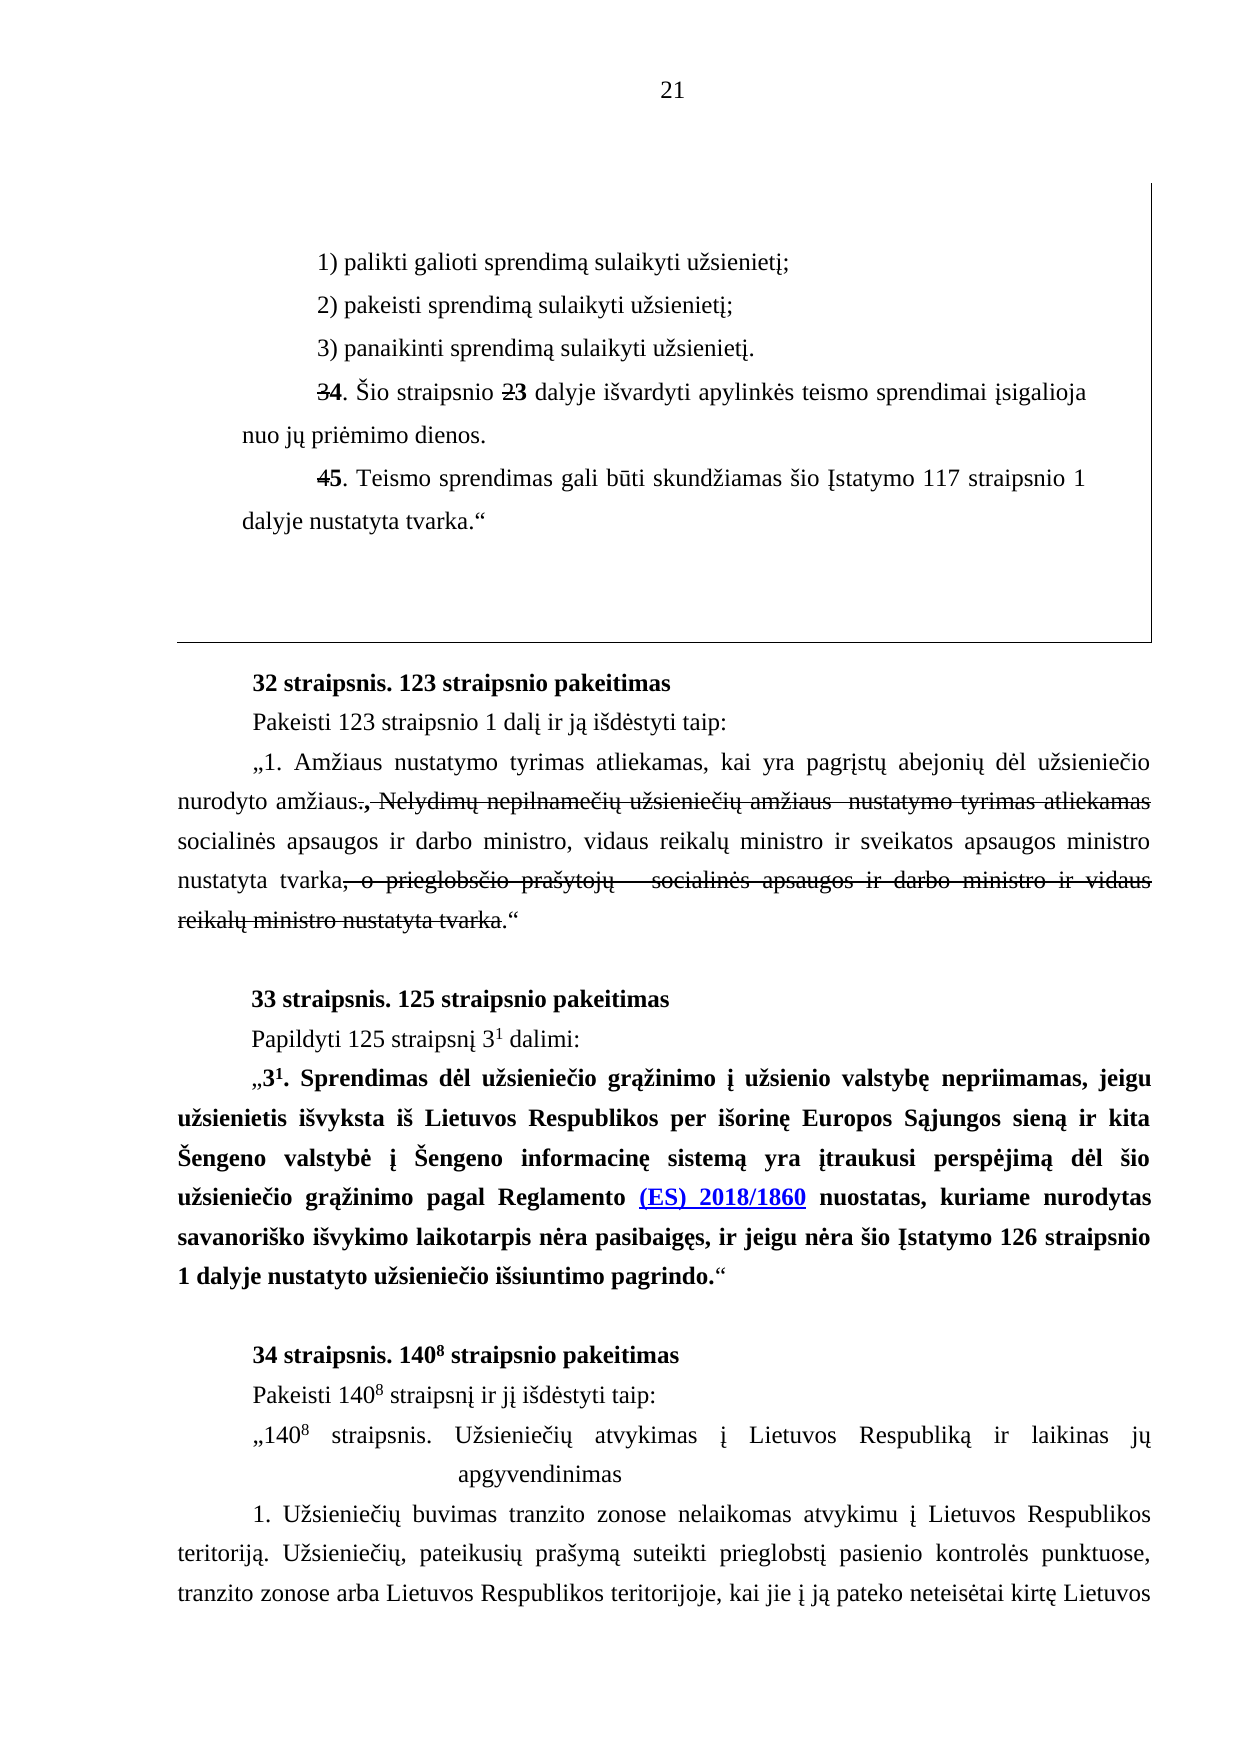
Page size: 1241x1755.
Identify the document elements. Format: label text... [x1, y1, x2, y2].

text 33 straipsnis. 125 straipsnio pakeitimas [177, 973, 1152, 1013]
text 45. Teismo sprendimas gali būti skundžiamas šio Įstatymo 117 straipsnio 1 dalyje nustatyta tvarka.“ [177, 398, 1152, 535]
text Pakeisti 123 straipsnio 1 dalį ir ją išdėstyti taip: [177, 696, 1152, 736]
text 32 straipsnis. 123 straipsnio pakeitimas [177, 657, 1152, 696]
text 34. Šio straipsnio 23 dalyje išvardyti apylinkės teismo sprendimai įsigalioja nuo jų priėmimo dienos. [177, 312, 1152, 398]
text 1. Užsieniečių buvimas tranzito zonose nelaikomas atvykimu į Lietuvos Respublikos teritoriją. Užsieniečių, pateikusių prašymą suteikti prieglobstį pasienio kontrolės punktuose, tranzito zonose arba Lietuvos Respublikos teritorijoje, kai jie į ją pateko neteisėtai kirtę Lietuvos [177, 1488, 1152, 1607]
text 2) pakeisti sprendimą sulaikyti užsienietį; [177, 226, 1152, 269]
text Papildyti 125 straipsnį 31 dalimi: [177, 1013, 1152, 1053]
text 34 straipsnis. 1408 straipsnio pakeitimas [177, 1330, 1152, 1369]
text 1) palikti galioti sprendimą sulaikyti užsienietį; [177, 183, 1151, 226]
text „1. Amžiaus nustatymo tyrimas atliekamas, kai yra pagrįstų abejonių dėl užsieniečio nurodyto amžiaus., Nelydimų nepilnamečių užsieniečių amžiaus nustatymo tyrimas atliekamas socialinės apsaugos ir darbo ministro, vidaus reikalų ministro ir sveikatos apsaugos ministro nustatyta tvarka, o prieglobsčio prašytojų – socialinės apsaugos ir darbo ministro ir vidaus reikalų ministro nustatyta tvarka.“ [177, 736, 1152, 934]
text 3) panaikinti sprendimą sulaikyti užsienietį. [177, 269, 1152, 312]
text „31. Sprendimas dėl užsieniečio grąžinimo į užsienio valstybę nepriimamas, jeigu užsienietis išvyksta iš Lietuvos Respublikos per išorinę Europos Sąjungos sieną ir kita Šengeno valstybė į Šengeno informacinę sistemą yra įtraukusi perspėjimą dėl šio užsieniečio grąžinimo pagal Reglamento (ES) 2018/1860 nuostatas, kuriame nurodytas savanoriško išvykimo laikotarpis nėra pasibaigęs, ir jeigu nėra šio Įstatymo 126 straipsnio 1 dalyje nustatyto užsieniečio išsiuntimo pagrindo.“ [177, 1053, 1152, 1290]
text „1408 straipsnis. Užsieniečių atvykimas į Lietuvos Respubliką ir laikinas jų apgyvendinimas [252, 1409, 1152, 1488]
text Pakeisti 1408 straipsnį ir jį išdėstyti taip: [177, 1369, 1152, 1409]
